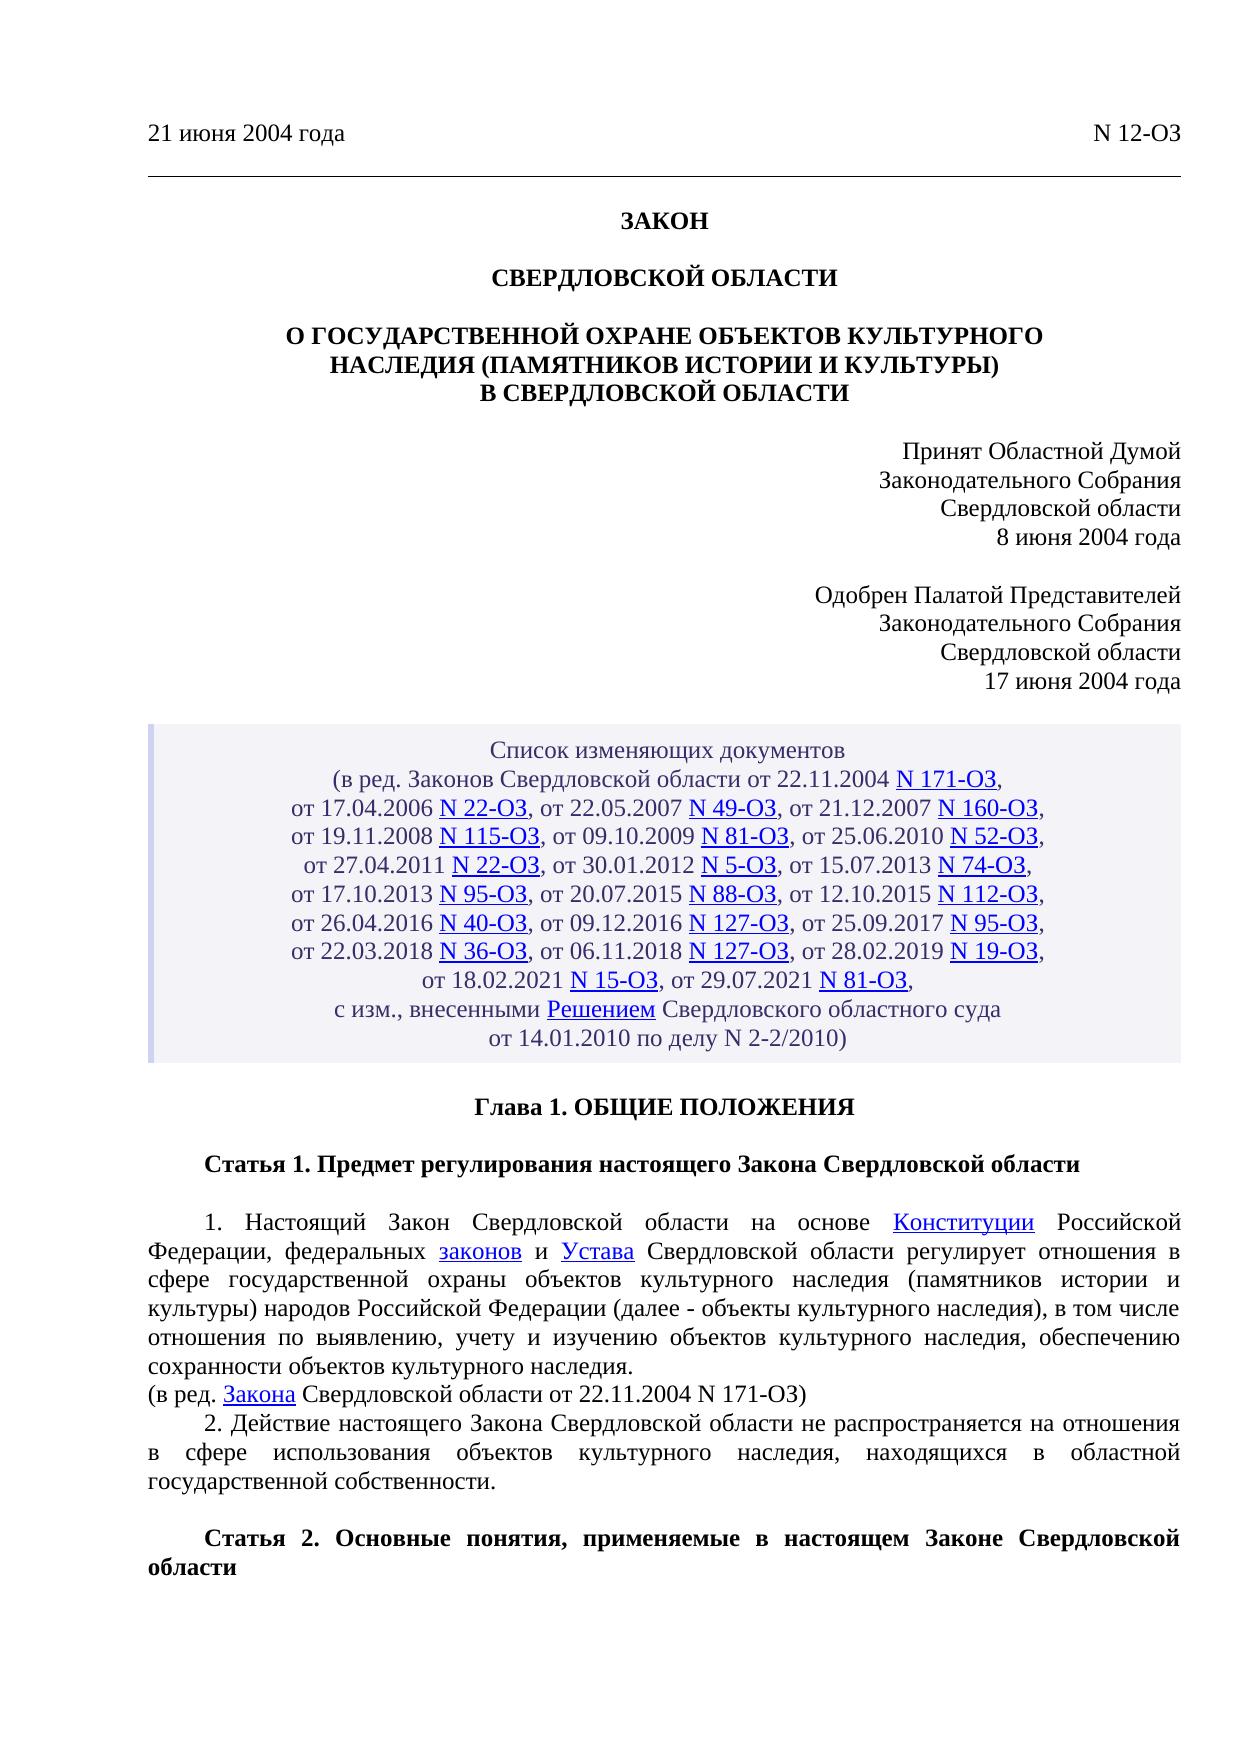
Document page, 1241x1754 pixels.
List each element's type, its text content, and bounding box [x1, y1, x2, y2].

text 2. Действие настоящего Закона Свердловской области не распространяется на отношения в сфере использования объектов культурного наследия, находящихся в областной государственной собственности. [148, 1408, 1181, 1494]
text Принят Областной Думой [148, 436, 1181, 465]
text Свердловской области [148, 637, 1181, 666]
text (в ред. Закона Свердловской области от 22.11.2004 N 171-ОЗ) [148, 1379, 1181, 1408]
text Свердловской области [148, 493, 1181, 522]
title В СВЕРДЛОВСКОЙ ОБЛАСТИ [148, 378, 1181, 407]
title Статья 2. Основные понятия, применяемые в настоящем Законе Свердловской области [148, 1523, 1181, 1581]
text 17 июня 2004 года [148, 666, 1181, 695]
text Законодательного Собрания [148, 608, 1181, 637]
title Глава 1. ОБЩИЕ ПОЛОЖЕНИЯ [148, 1092, 1181, 1121]
table_header [1169, 724, 1181, 1063]
table_header Список изменяющих документов (в ред. Законов Свердловской области от 22.11.2004 N 171-ОЗ, от 17.04.2006 N 22-ОЗ, от 22.05.2007 N 49-ОЗ, от 21.12.2007 N 160-ОЗ, от 19.11.2008 N 115-ОЗ, от 09.10.2009 N 81-ОЗ, от 25.06.2010 N 52-ОЗ, от 27.04.2011 N 22-ОЗ, от 30.01.2012 N 5-ОЗ, от 15.07.2013 N 74-ОЗ, от 17.10.2013 N 95-ОЗ, от 20.07.2015 N 88-ОЗ, от 12.10.2015 N 112-ОЗ, от 26.04.2016 N 40-ОЗ, от 09.12.2016 N 127-ОЗ, от 25.09.2017 N 95-ОЗ, от 22.03.2018 N 36-ОЗ, от 06.11.2018 N 127-ОЗ, от 28.02.2019 N 19-ОЗ, от 18.02.2021 N 15-ОЗ, от 29.07.2021 N 81-ОЗ, с изм., внесенными Решением Свердловского областного суда от 14.01.2010 по делу N 2-2/2010) [166, 724, 1169, 1063]
table_header [154, 724, 166, 1063]
title НАСЛЕДИЯ (ПАМЯТНИКОВ ИСТОРИИ И КУЛЬТУРЫ) [148, 350, 1181, 378]
table_header N 12-ОЗ [664, 118, 1181, 147]
table_header 21 июня 2004 года [148, 118, 664, 147]
title ЗАКОН [148, 206, 1181, 235]
text Одобрен Палатой Представителей [148, 580, 1181, 608]
table_header [148, 724, 154, 1063]
title Статья 1. Предмет регулирования настоящего Закона Свердловской области [148, 1149, 1181, 1178]
title СВЕРДЛОВСКОЙ ОБЛАСТИ [148, 263, 1181, 292]
text 1. Настоящий Закон Свердловской области на основе Конституции Российской Федерации, федеральных законов и Устава Свердловской области регулирует отношения в сфере государственной охраны объектов культурного наследия (памятников истории и культуры) народов Российской Федерации (далее - объекты культурного наследия), в том числе отношения по выявлению, учету и изучению объектов культурного наследия, обеспечению сохранности объектов культурного наследия. [148, 1207, 1181, 1379]
text Законодательного Собрания [148, 465, 1181, 493]
title О ГОСУДАРСТВЕННОЙ ОХРАНЕ ОБЪЕКТОВ КУЛЬТУРНОГО [148, 321, 1181, 350]
text 8 июня 2004 года [148, 522, 1181, 551]
